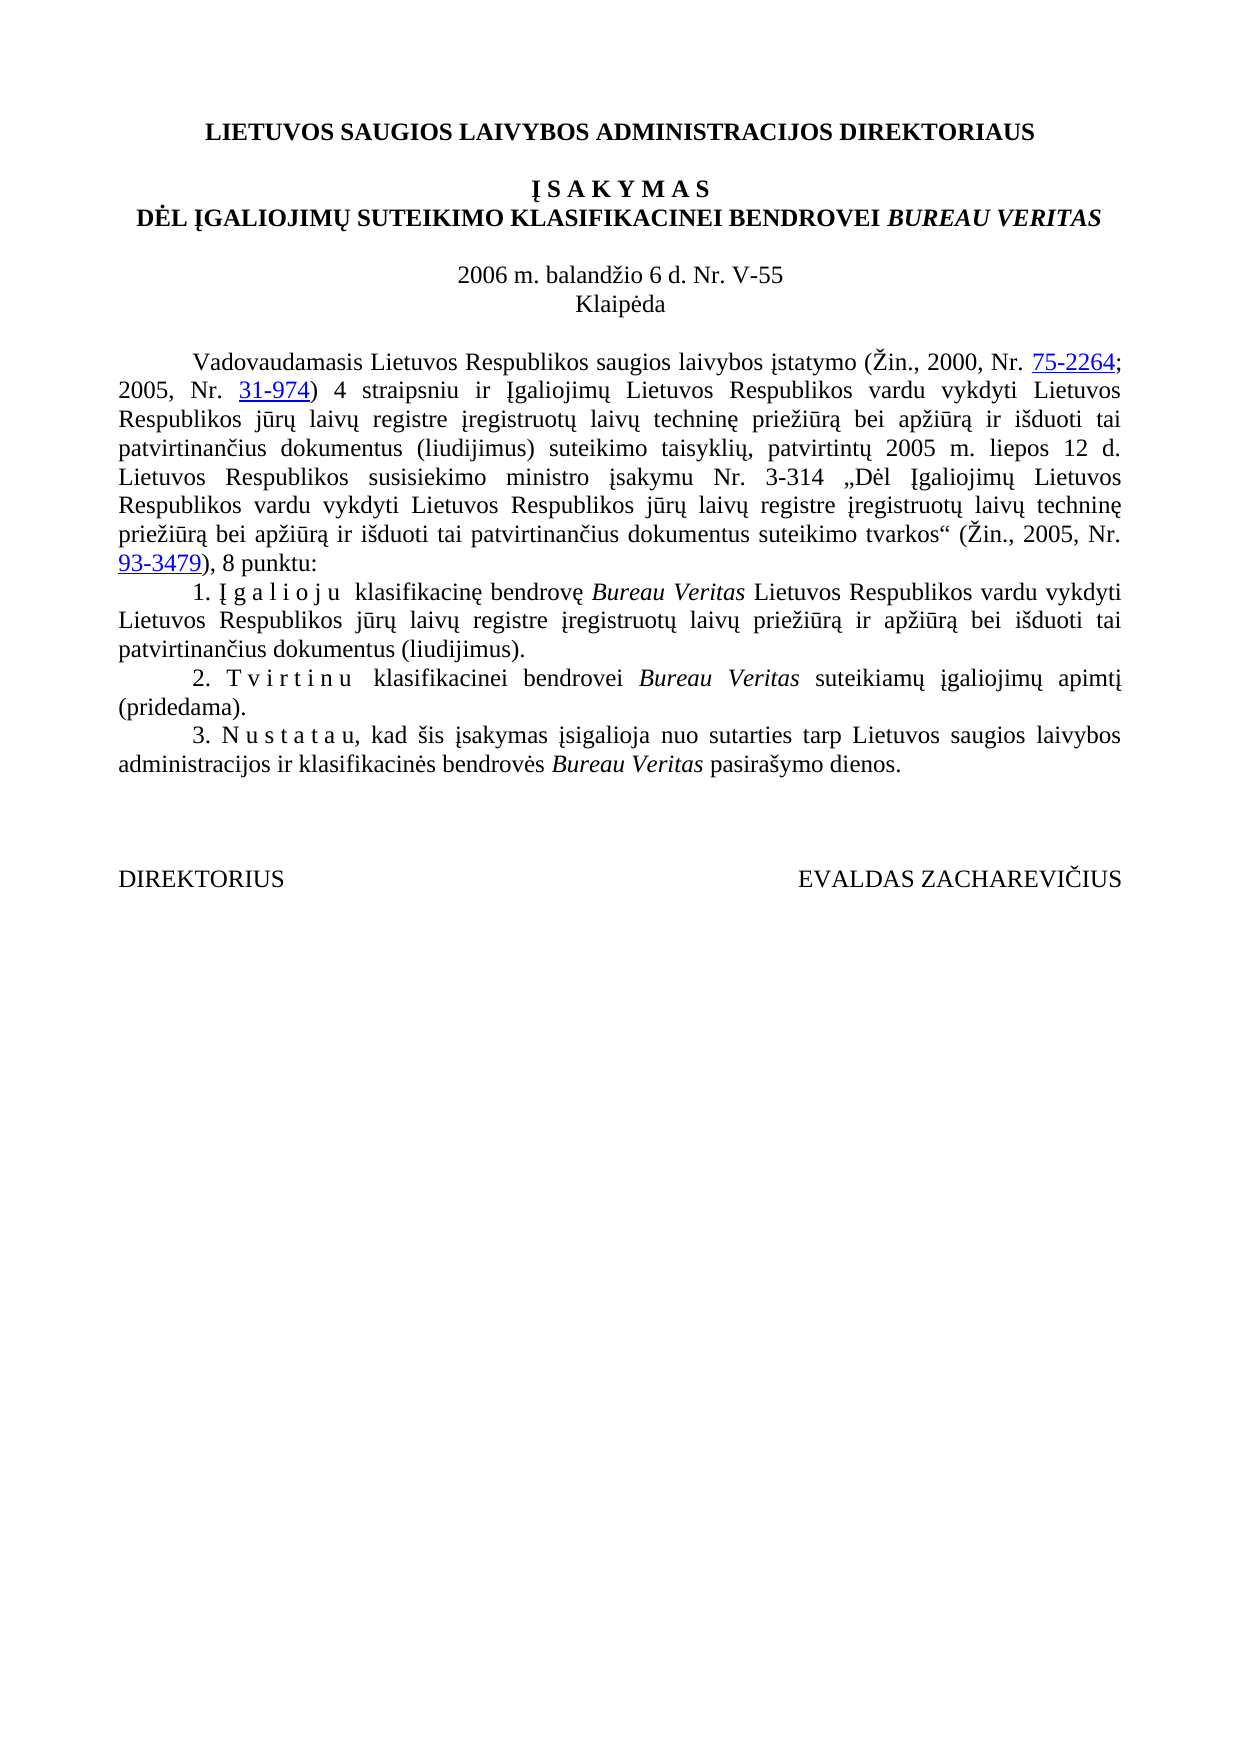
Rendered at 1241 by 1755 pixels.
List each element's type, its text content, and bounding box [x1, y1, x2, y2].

text 2006 m. balandžio 6 d. Nr. V-55 [118, 260, 1122, 289]
text 1. Įgalioju klasifikacinę bendrovę Bureau Veritas Lietuvos Respublikos vardu vykdyti Lietuvos Respublikos jūrų laivų registre įregistruotų laivų priežiūrą ir apžiūrą bei išduoti tai patvirtinančius dokumentus (liudijimus). [118, 577, 1122, 663]
text ĮSAKYMAS [118, 174, 1122, 203]
text 3. Nustatau, kad šis įsakymas įsigalioja nuo sutarties tarp Lietuvos saugios laivybos administracijos ir klasifikacinės bendrovės Bureau Veritas pasirašymo dienos. [118, 720, 1122, 778]
text 2. Tvirtinu klasifikacinei bendrovei Bureau Veritas suteikiamų įgaliojimų apimtį (pridedama). [118, 663, 1122, 720]
text Vadovaudamasis Lietuvos Respublikos saugios laivybos įstatymo (Žin., 2000, Nr. 75-2264; 2005, Nr. 31-974) 4 straipsniu ir Įgaliojimų Lietuvos Respublikos vardu vykdyti Lietuvos Respublikos jūrų laivų registre įregistruotų laivų techninę priežiūrą bei apžiūrą ir išduoti tai patvirtinančius dokumentus (liudijimus) suteikimo taisyklių, patvirtintų 2005 m. liepos 12 d. Lietuvos Respublikos susisiekimo ministro įsakymu Nr. 3-314 „Dėl Įgaliojimų Lietuvos Respublikos vardu vykdyti Lietuvos Respublikos jūrų laivų registre įregistruotų laivų techninę priežiūrą bei apžiūrą ir išduoti tai patvirtinančius dokumentus suteikimo tvarkos“ (Žin., 2005, Nr. 93-3479), 8 punktu: [118, 347, 1122, 577]
text DIREKTORIUS EVALDAS ZACHAREVIČIUS [118, 864, 1122, 893]
text DĖL ĮGALIOJIMŲ SUTEIKIMO KLASIFIKACINEI BENDROVEI BUREAU VERITAS [118, 203, 1122, 232]
text LIETUVOS SAUGIOS LAIVYBOS ADMINISTRACIJOS DIREKTORIAUS [118, 117, 1122, 145]
text Klaipėda [118, 289, 1122, 318]
